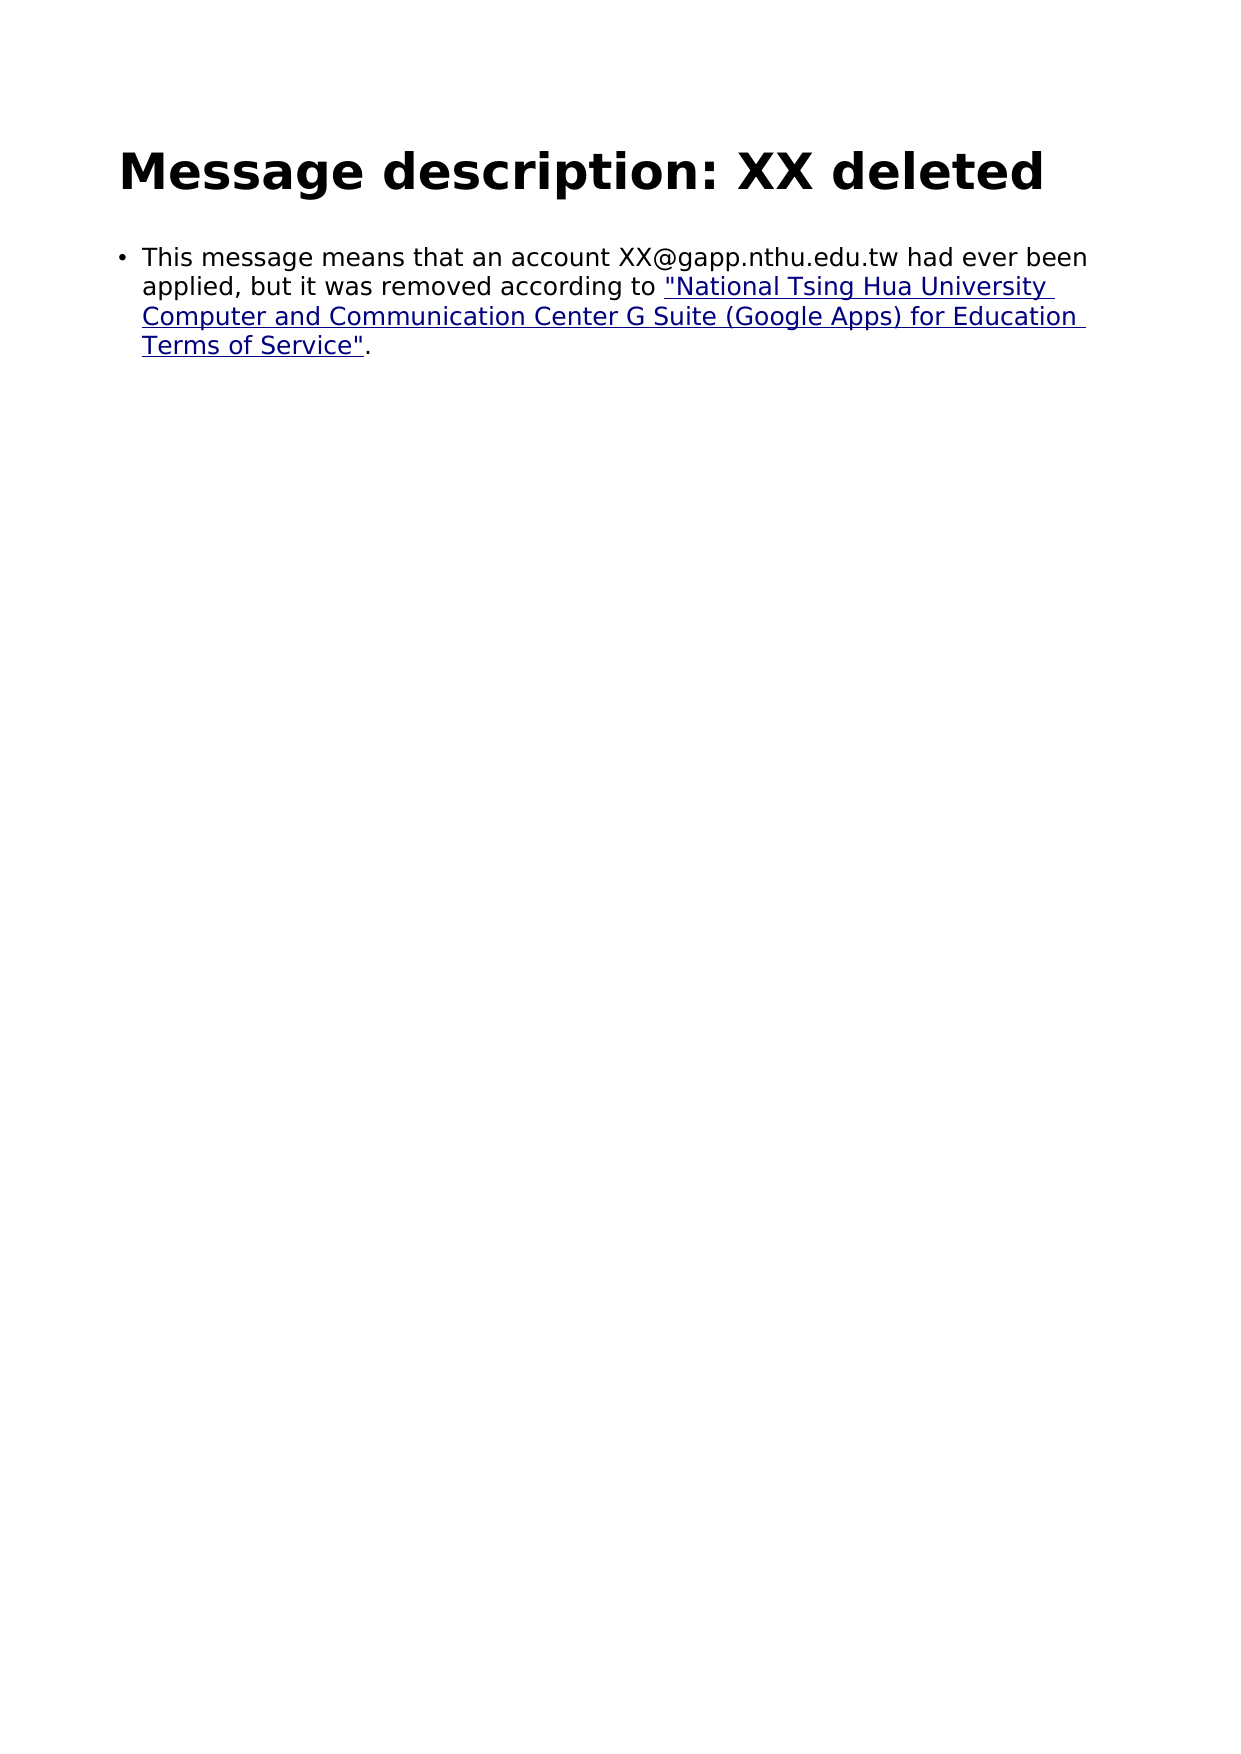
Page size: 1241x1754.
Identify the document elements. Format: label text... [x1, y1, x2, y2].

subtitle Message description: XX deleted [118, 143, 1122, 201]
list This message means that an account XX@gapp.nthu.edu.tw had ever been applied, but it was removed according to "National Tsing Hua University Computer and Communication Center G Suite (Google Apps) for Education Terms of Service". [118, 243, 1122, 360]
